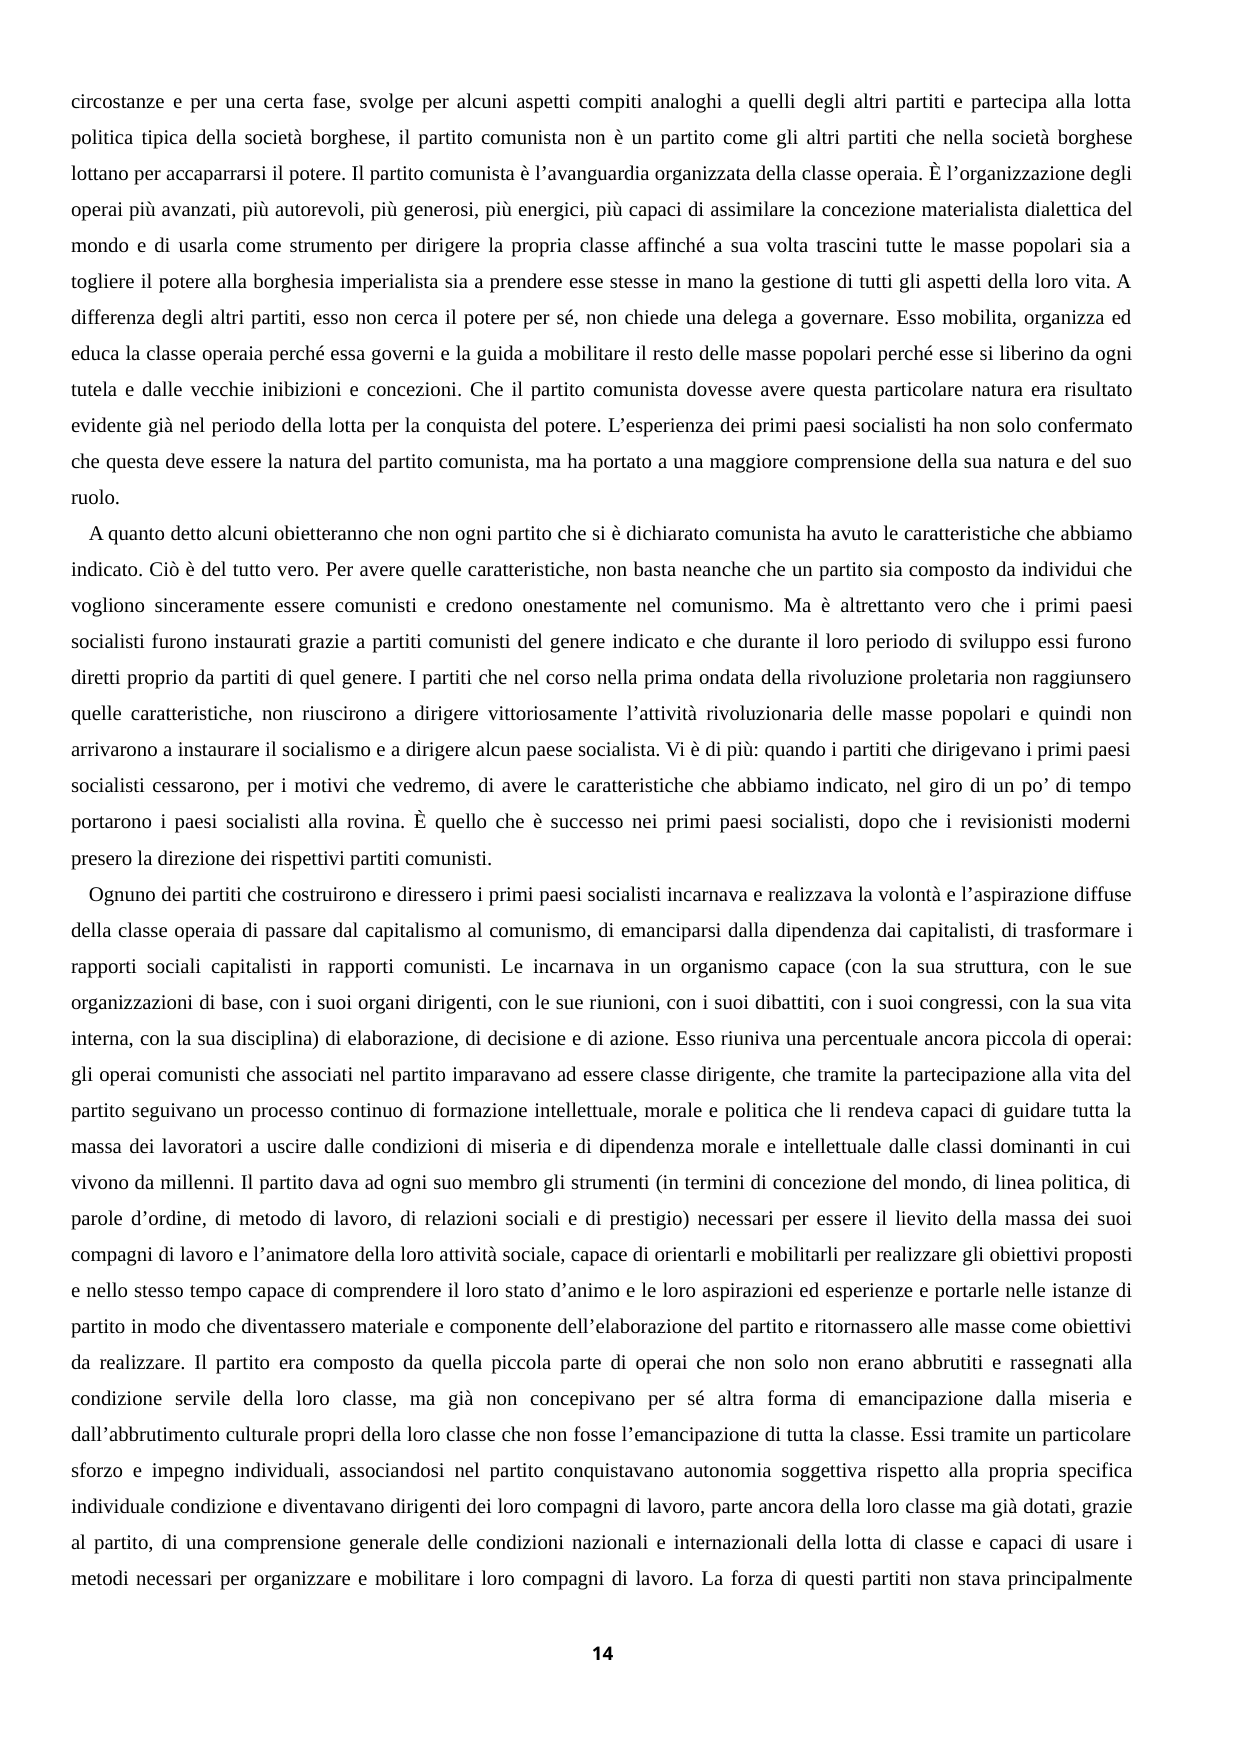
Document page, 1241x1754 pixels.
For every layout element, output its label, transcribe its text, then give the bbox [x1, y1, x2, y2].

text circostanze e per una certa fase, svolge per alcuni aspetti compiti analoghi a quelli degli altri partiti e partecipa alla lotta politica tipica della società borghese, il partito comunista non è un partito come gli altri partiti che nella società borghese lottano per accaparrarsi il potere. Il partito comunista è l’avanguardia organizzata della classe operaia. È l’organizzazione degli operai più avanzati, più autorevoli, più generosi, più energici, più capaci di assimilare la concezione materialista dialettica del mondo e di usarla come strumento per dirigere la propria classe affinché a sua volta trascini tutte le masse popolari sia a togliere il potere alla borghesia imperialista sia a prendere esse stesse in mano la gestione di tutti gli aspetti della loro vita. A differenza degli altri partiti, esso non cerca il potere per sé, non chiede una delega a governare. Esso mobilita, organizza ed educa la classe operaia perché essa governi e la guida a mobilitare il resto delle masse popolari perché esse si liberino da ogni tutela e dalle vecchie inibizioni e concezioni. Che il partito comunista dovesse avere questa particolare natura era risultato evidente già nel periodo della lotta per la conquista del potere. L’esperienza dei primi paesi socialisti ha non solo confermato che questa deve essere la natura del partito comunista, ma ha portato a una maggiore comprensione della sua natura e del suo ruolo. [71, 88, 1134, 509]
text A quanto detto alcuni obietteranno che non ogni partito che si è dichiarato comunista ha avuto le caratteristiche che abbiamo indicato. Ciò è del tutto vero. Per avere quelle caratteristiche, non basta neanche che un partito sia composto da individui che vogliono sinceramente essere comunisti e credono onestamente nel comunismo. Ma è altrettanto vero che i primi paesi socialisti furono instaurati grazie a partiti comunisti del genere indicato e che durante il loro periodo di sviluppo essi furono diretti proprio da partiti di quel genere. I partiti che nel corso nella prima ondata della rivoluzione proletaria non raggiunsero quelle caratteristiche, non riuscirono a dirigere vittoriosamente l’attività rivoluzionaria delle masse popolari e quindi non arrivarono a instaurare il socialismo e a dirigere alcun paese socialista. Vi è di più: quando i partiti che dirigevano i primi paesi socialisti cessarono, per i motivi che vedremo, di avere le caratteristiche che abbiamo indicato, nel giro di un po’ di tempo portarono i paesi socialisti alla rovina. È quello che è successo nei primi paesi socialisti, dopo che i revisionisti moderni presero la direzione dei rispettivi partiti comunisti. [71, 521, 1134, 869]
text Ognuno dei partiti che costruirono e diressero i primi paesi socialisti incarnava e realizzava la volontà e l’aspirazione diffuse della classe operaia di passare dal capitalismo al comunismo, di emanciparsi dalla dipendenza dai capitalisti, di trasformare i rapporti sociali capitalisti in rapporti comunisti. Le incarnava in un organismo capace (con la sua struttura, con le sue organizzazioni di base, con i suoi organi dirigenti, con le sue riunioni, con i suoi dibattiti, con i suoi congressi, con la sua vita interna, con la sua disciplina) di elaborazione, di decisione e di azione. Esso riuniva una percentuale ancora piccola di operai: gli operai comunisti che associati nel partito imparavano ad essere classe dirigente, che tramite la partecipazione alla vita del partito seguivano un processo continuo di formazione intellettuale, morale e politica che li rendeva capaci di guidare tutta la massa dei lavoratori a uscire dalle condizioni di miseria e di dipendenza morale e intellettuale dalle classi dominanti in cui vivono da millenni. Il partito dava ad ogni suo membro gli strumenti (in termini di concezione del mondo, di linea politica, di parole d’ordine, di metodo di lavoro, di relazioni sociali e di prestigio) necessari per essere il lievito della massa dei suoi compagni di lavoro e l’animatore della loro attività sociale, capace di orientarli e mobilitarli per realizzare gli obiettivi proposti e nello stesso tempo capace di comprendere il loro stato d’animo e le loro aspirazioni ed esperienze e portarle nelle istanze di partito in modo che diventassero materiale e componente dell’elaborazione del partito e ritornassero alle masse come obiettivi da realizzare. Il partito era composto da quella piccola parte di operai che non solo non erano abbrutiti e rassegnati alla condizione servile della loro classe, ma già non concepivano per sé altra forma di emancipazione dalla miseria e dall’abbrutimento culturale propri della loro classe che non fosse l’emancipazione di tutta la classe. Essi tramite un particolare sforzo e impegno individuali, associandosi nel partito conquistavano autonomia soggettiva rispetto alla propria specifica individuale condizione e diventavano dirigenti dei loro compagni di lavoro, parte ancora della loro classe ma già dotati, grazie al partito, di una comprensione generale delle condizioni nazionali e internazionali della lotta di classe e capaci di usare i metodi necessari per organizzare e mobilitare i loro compagni di lavoro. La forza di questi partiti non stava principalmente [71, 881, 1134, 1590]
